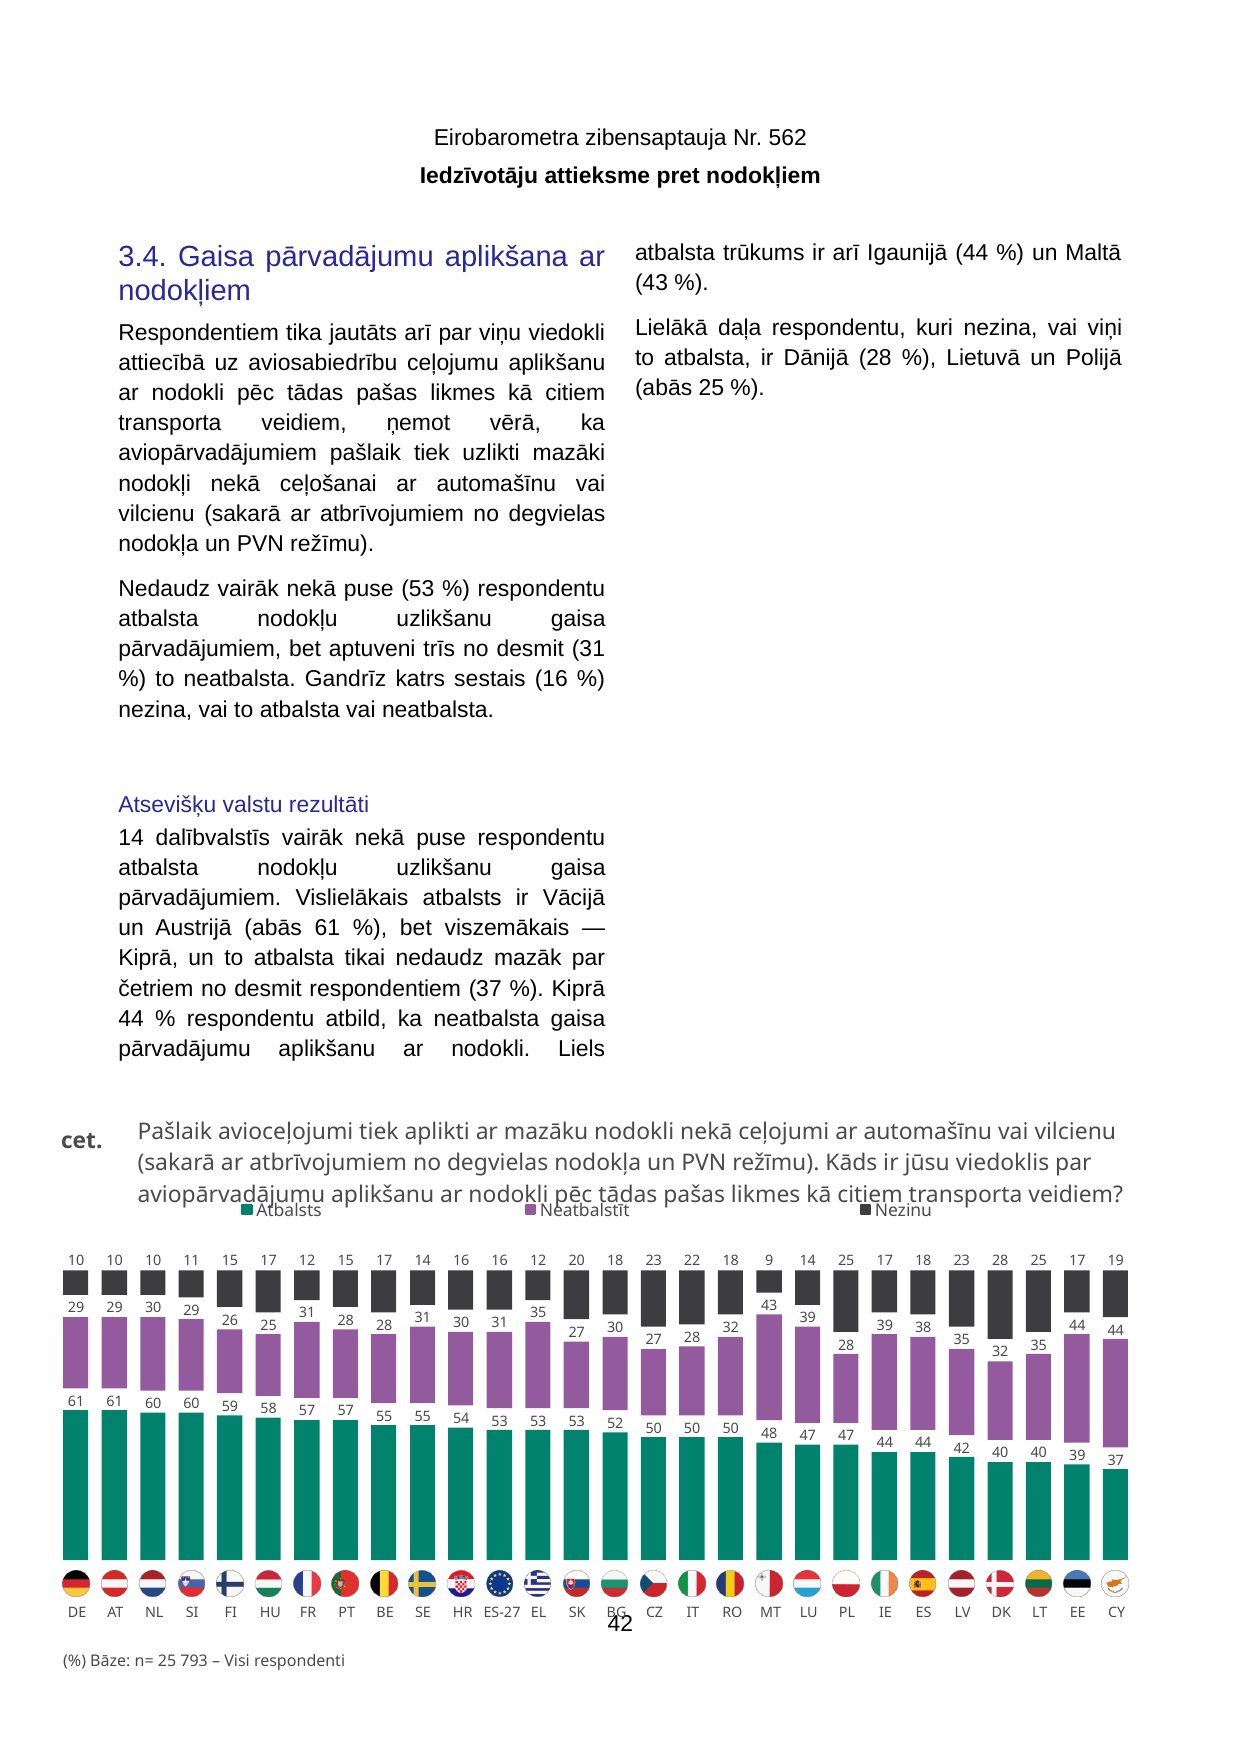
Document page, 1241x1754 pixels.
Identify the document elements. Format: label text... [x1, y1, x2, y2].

picture [1025, 1570, 1052, 1597]
text Respondentiem tika jautāts arī par viņu viedokli attiecībā uz aviosabiedrību ceļojumu aplikšanu ar nodokli pēc tādas pašas likmes kā citiem transporta veidiem, ņemot vērā, ka aviopārvadājumiem pašlaik tiek uzlikti mazāki nodokļi nekā ceļošanai ar automašīnu vai vilcienu (sakarā ar atbrīvojumiem no degvielas nodokļa un PVN režīmu). [118, 318, 605, 556]
picture [832, 1570, 860, 1597]
picture [331, 1570, 359, 1597]
picture [101, 1570, 128, 1597]
text 14 dalībvalstīs vairāk nekā puse respondentu atbalsta nodokļu uzlikšanu gaisa pārvadājumiem. Vislielākais atbalsts ir Vācijā un Austrijā (abās 61 %), bet viszemākais — Kiprā, un to atbalsta tikai nedaudz mazāk par četriem no desmit respondentiem (37 %). Kiprā 44 % respondentu atbild, ka neatbalsta gaisa pārvadājumu aplikšanu ar nodokli. Liels [118, 823, 605, 1061]
picture [486, 1570, 513, 1597]
picture [62, 1570, 90, 1597]
picture [716, 1570, 744, 1597]
picture [524, 1570, 551, 1597]
text Atsevišķu valstu rezultāti [118, 791, 605, 817]
subtitle 3.4. Gaisa pārvadājumu aplikšana ar nodokļiem [118, 239, 605, 306]
picture [678, 1570, 706, 1597]
picture [909, 1570, 936, 1597]
picture [1063, 1570, 1091, 1597]
picture [178, 1570, 205, 1597]
picture [139, 1570, 166, 1597]
picture [447, 1570, 475, 1597]
text Lielākā daļa respondentu, kuri nezina, vai viņi to atbalsta, ir Dānijā (28 %), Lietuvā un Polijā (abās 25 %). [635, 314, 1122, 401]
picture [255, 1570, 282, 1597]
text Nedaudz vairāk nekā puse (53 %) respondentu atbalsta nodokļu uzlikšanu gaisa pārvadājumiem, bet aptuveni trīs no desmit (31 %) to neatbalsta. Gandrīz katrs sestais (16 %) nezina, vai to atbalsta vai neatbalsta. [118, 575, 605, 722]
picture [601, 1570, 628, 1597]
picture [986, 1570, 1014, 1597]
picture [1101, 1570, 1129, 1597]
picture [408, 1570, 436, 1597]
picture [216, 1570, 244, 1597]
picture [370, 1570, 398, 1597]
text atbalsta trūkums ir arī Igaunijā (44 %) un Maltā (43 %). [635, 239, 1122, 296]
picture [755, 1570, 783, 1597]
picture [793, 1570, 821, 1597]
picture [871, 1570, 898, 1597]
picture [948, 1570, 975, 1597]
picture [563, 1570, 590, 1597]
picture [640, 1570, 667, 1597]
picture [293, 1570, 321, 1597]
